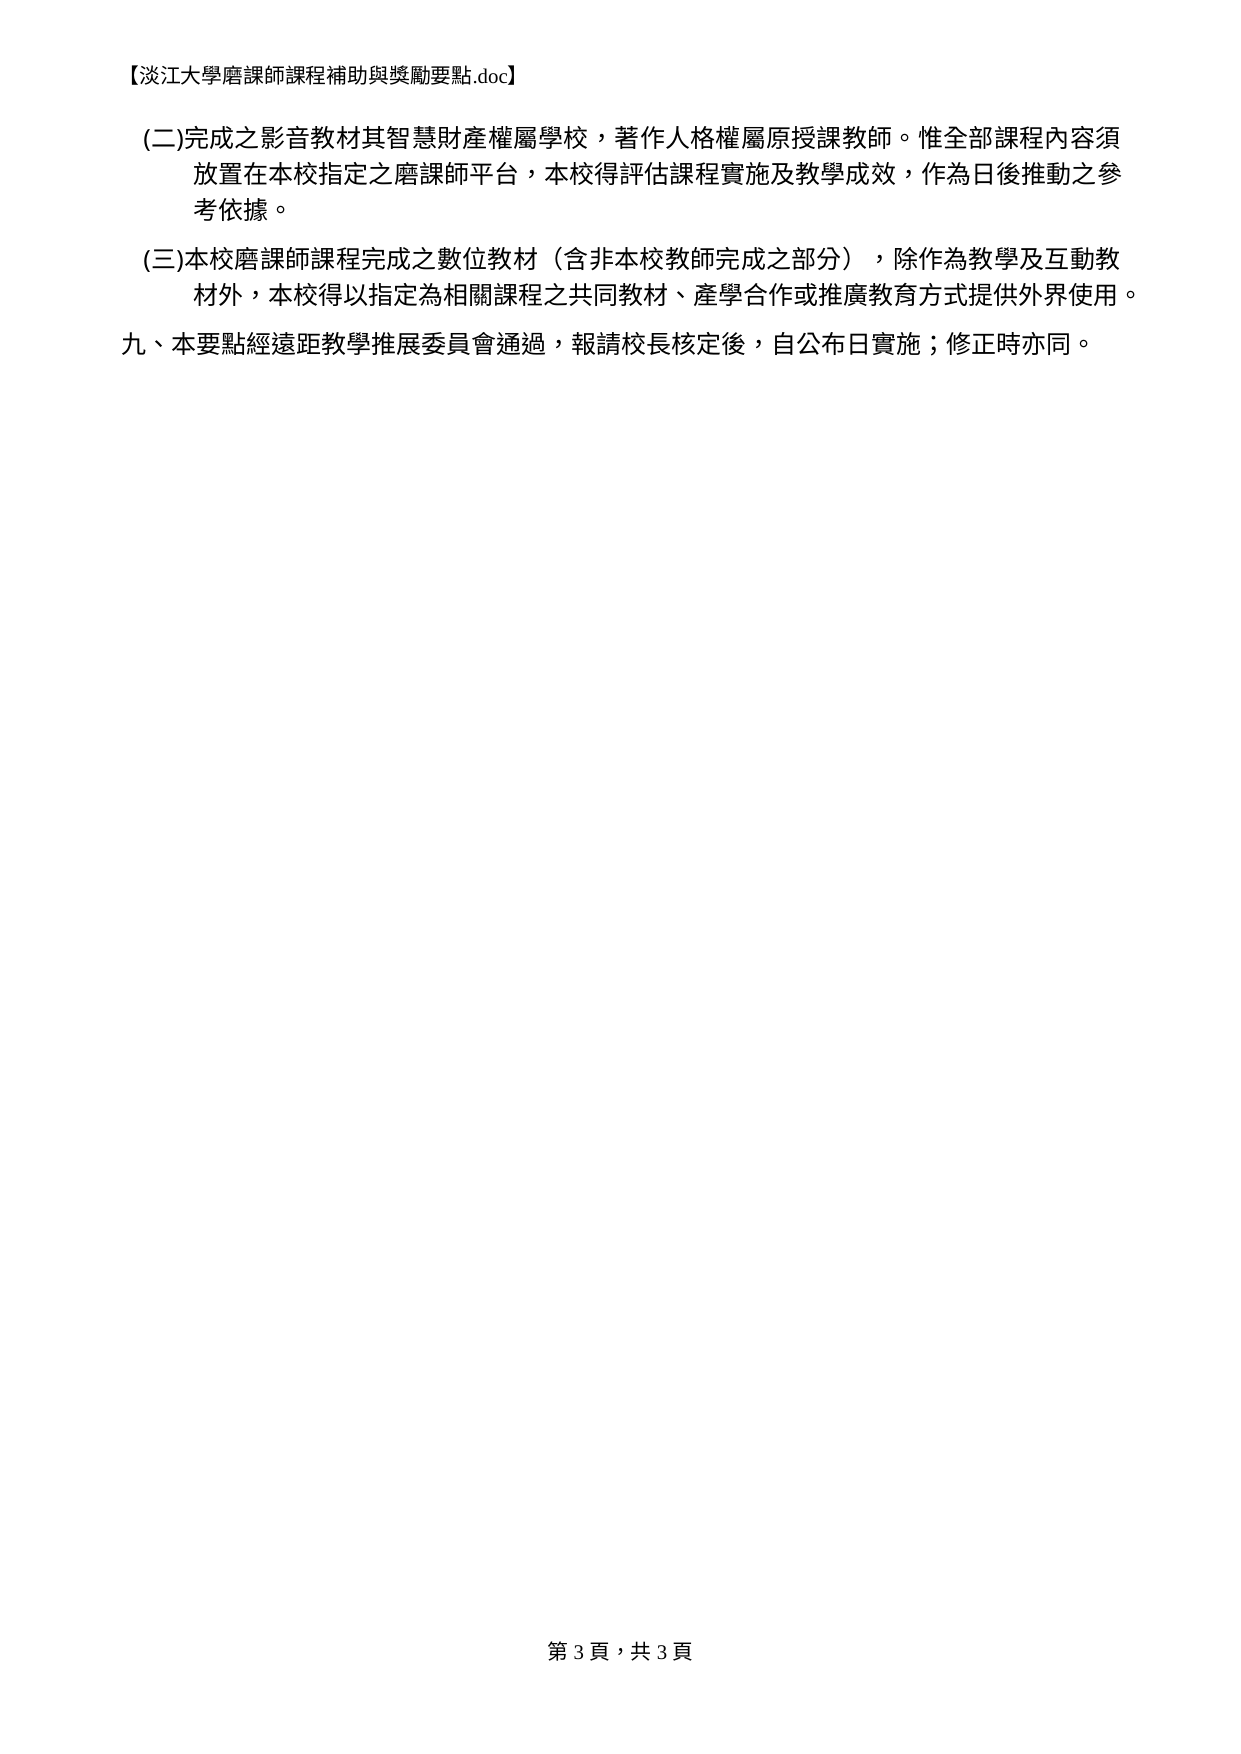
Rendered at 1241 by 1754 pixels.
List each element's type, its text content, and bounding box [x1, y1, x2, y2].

text 九、本要點經遠距教學推展委員會通過，報請校長核定後，自公布日實施；修正時亦同。 [121, 324, 1122, 361]
text (二)完成之影音教材其智慧財產權屬學校，著作人格權屬原授課教師。惟全部課程內容須放置在本校指定之磨課師平台，本校得評估課程實施及教學成效，作為日後推動之參考依據。 [143, 118, 1122, 227]
text (三)本校磨課師課程完成之數位教材（含非本校教師完成之部分），除作為教學及互動教材外，本校得以指定為相關課程之共同教材、產學合作或推廣教育方式提供外界使用。 [143, 239, 1122, 312]
